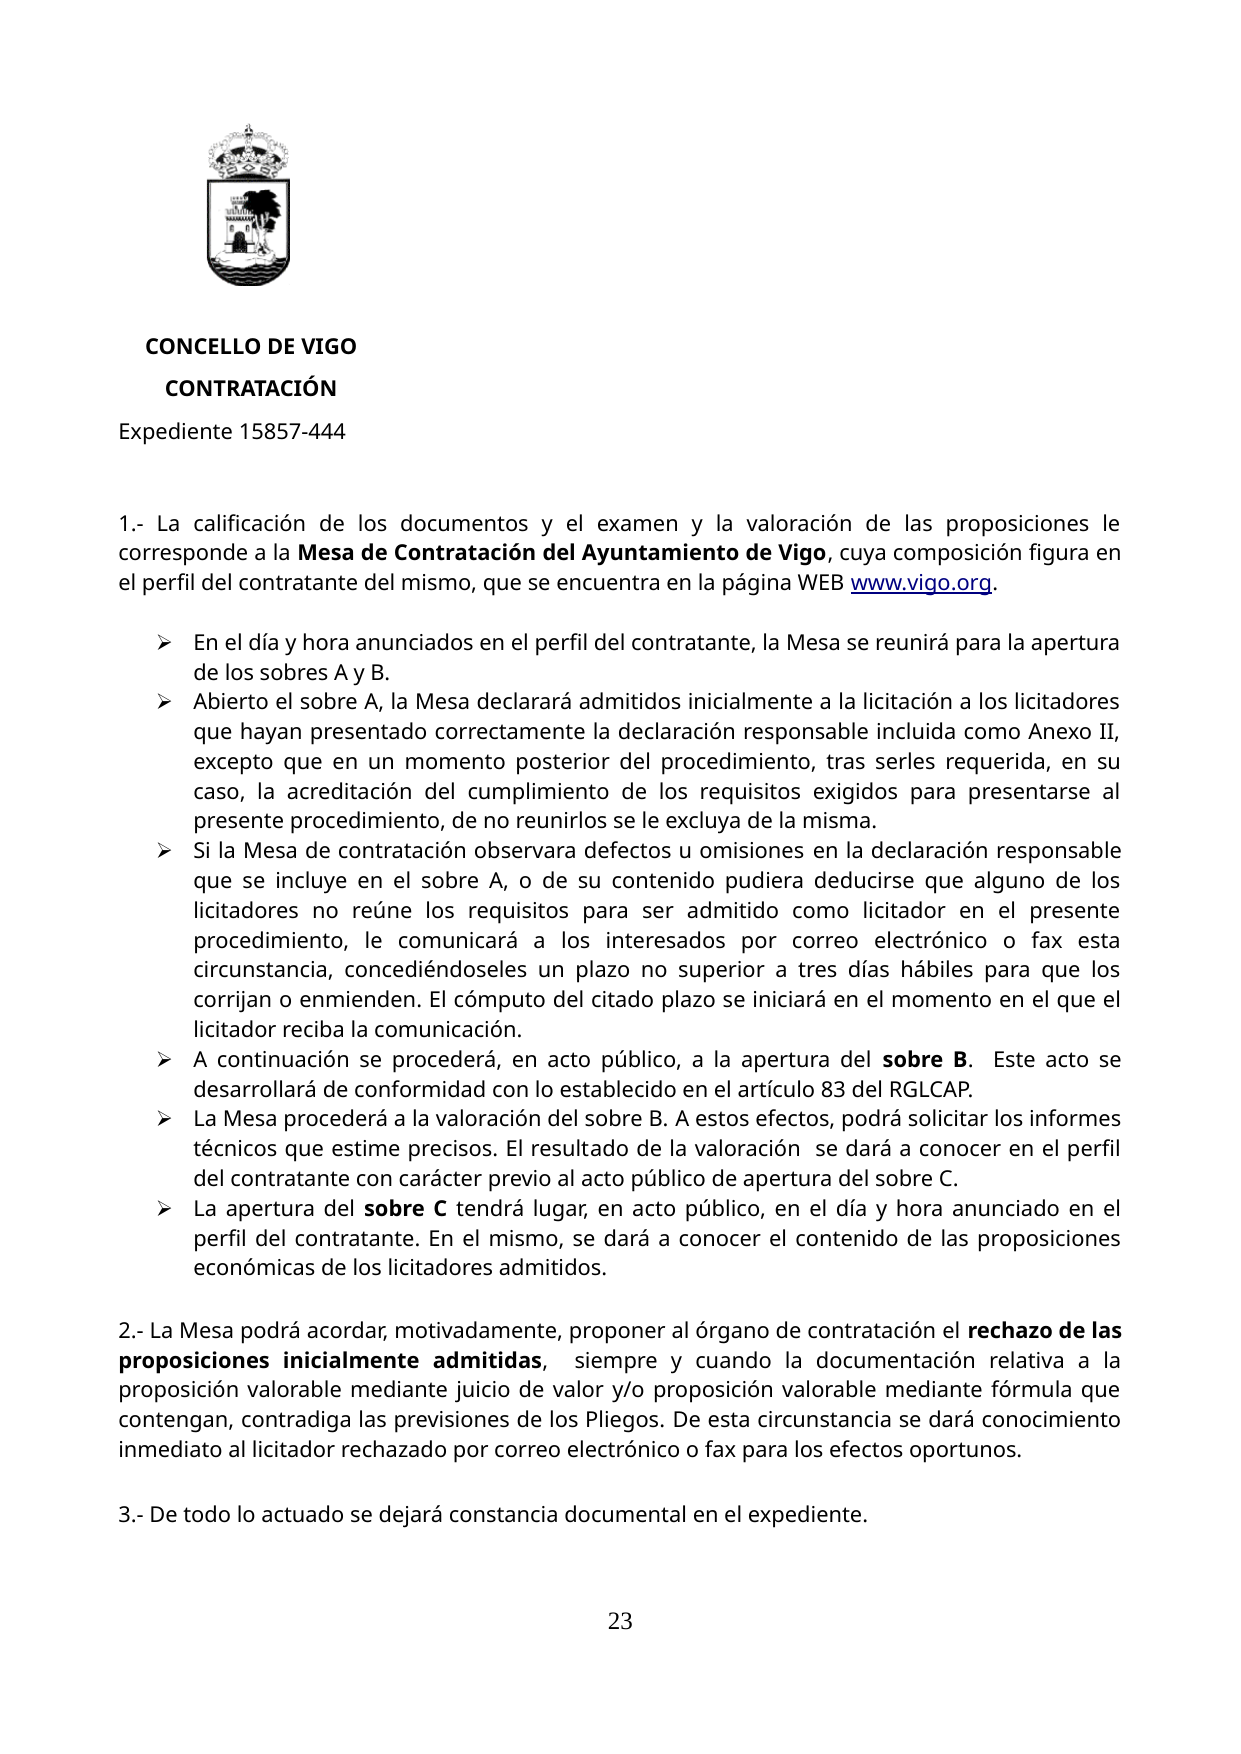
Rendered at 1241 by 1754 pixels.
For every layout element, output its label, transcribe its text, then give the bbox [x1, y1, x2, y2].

list A continuación se procederá, en acto público, a la apertura del sobre B. Este acto se desarrollará de conformidad con lo establecido en el artículo 83 del RGLCAP. [156, 1044, 1122, 1103]
text 1.- La calificación de los documentos y el examen y la valoración de las proposiciones le corresponde a la Mesa de Contratación del Ayuntamiento de Vigo, cuya composición figura en el perfil del contratante del mismo, que se encuentra en la página WEB www.vigo.org. [118, 508, 1122, 597]
list 3.- De todo lo actuado se dejará constancia documental en el expediente. [81, 1499, 1122, 1529]
text 2.- La Mesa podrá acordar, motivadamente, proponer al órgano de contratación el rechazo de las proposiciones inicialmente admitidas, siempre y cuando la documentación relativa a la proposición valorable mediante juicio de valor y/o proposición valorable mediante fórmula que contengan, contradiga las previsiones de los Pliegos. De esta circunstancia se dará conocimiento inmediato al licitador rechazado por correo electrónico o fax para los efectos oportunos. [118, 1315, 1122, 1464]
list Abierto el sobre A, la Mesa declarará admitidos inicialmente a la licitación a los licitadores que hayan presentado correctamente la declaración responsable incluida como Anexo II, excepto que en un momento posterior del procedimiento, tras serles requerida, en su caso, la acreditación del cumplimiento de los requisitos exigidos para presentarse al presente procedimiento, de no reunirlos se le excluya de la misma. [156, 686, 1122, 835]
list La Mesa procederá a la valoración del sobre B. A estos efectos, podrá solicitar los informes técnicos que estime precisos. El resultado de la valoración se dará a conocer en el perfil del contratante con carácter previo al acto público de apertura del sobre C. [156, 1103, 1122, 1193]
list En el día y hora anunciados en el perfil del contratante, la Mesa se reunirá para la apertura de los sobres A y B. [156, 627, 1122, 686]
list Si la Mesa de contratación observara defectos u omisiones en la declaración responsable que se incluye en el sobre A, o de su contenido pudiera deducirse que alguno de los licitadores no reúne los requisitos para ser admitido como licitador en el presente procedimiento, le comunicará a los interesados por correo electrónico o fax esta circunstancia, concediéndoseles un plazo no superior a tres días hábiles para que los corrijan o enmienden. El cómputo del citado plazo se iniciará en el momento en el que el licitador reciba la comunicación. [156, 835, 1122, 1044]
picture [206, 123, 290, 286]
list La apertura del sobre C tendrá lugar, en acto público, en el día y hora anunciado en el perfil del contratante. En el mismo, se dará a conocer el contenido de las proposiciones económicas de los licitadores admitidos. [156, 1193, 1122, 1282]
